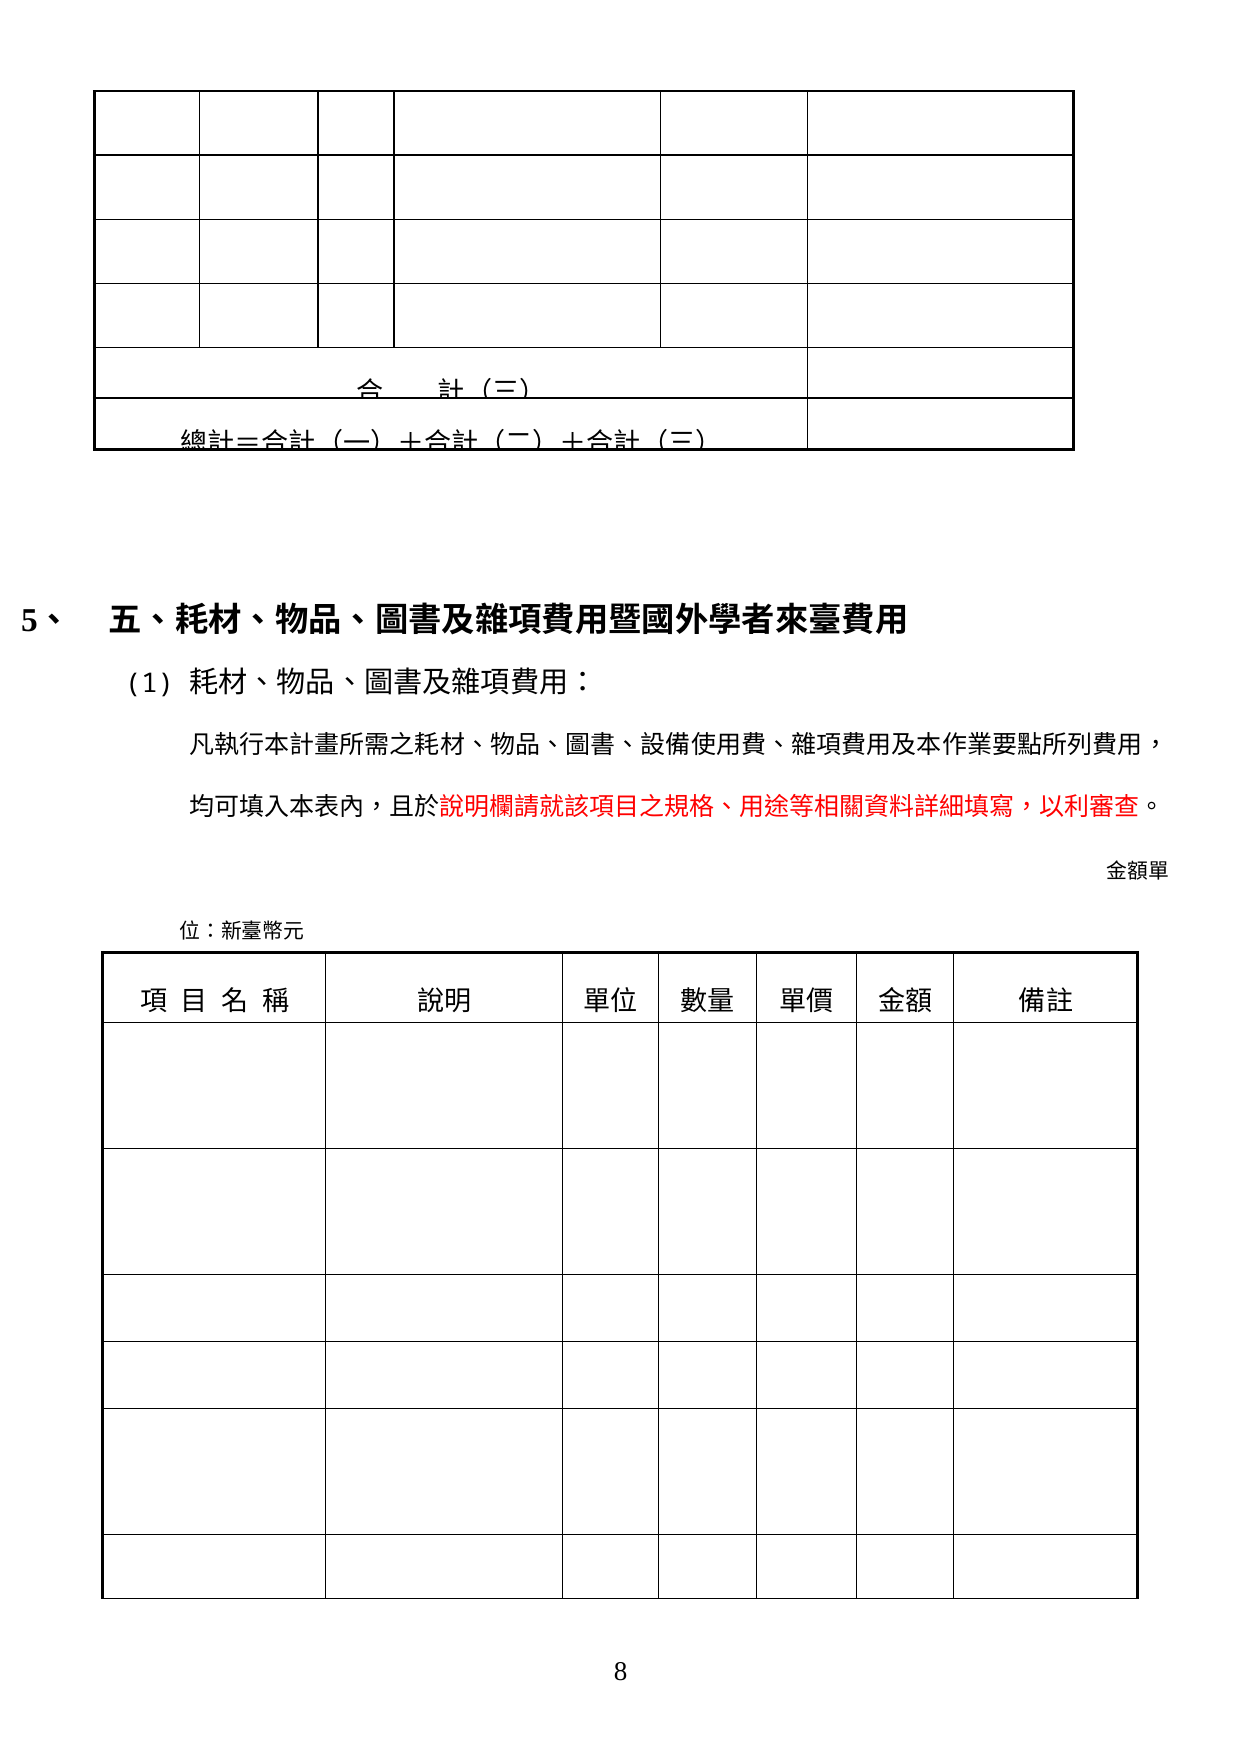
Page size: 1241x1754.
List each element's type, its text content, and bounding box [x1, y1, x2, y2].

table_cell [563, 1409, 658, 1534]
table_cell [200, 92, 317, 154]
table_cell [659, 1275, 756, 1341]
table_cell [808, 220, 1072, 282]
table_header 單價 [757, 954, 856, 1022]
table_cell [808, 348, 1072, 397]
table_cell [808, 156, 1072, 218]
table_cell [563, 1275, 658, 1341]
table_cell [395, 284, 660, 347]
table_header 備註 [954, 954, 1136, 1022]
table_cell [563, 1149, 658, 1274]
table_cell [659, 1149, 756, 1274]
subtitle 五、耗材、物品、圖書及雜項費用暨國外學者來臺費用 [71, 576, 1169, 638]
table_cell [104, 1023, 325, 1148]
table_cell [319, 92, 393, 154]
table_cell [757, 1535, 856, 1598]
table_cell [954, 1023, 1136, 1148]
table_cell [104, 1342, 325, 1408]
text 金額單位：新臺幣元 [179, 826, 1169, 951]
table_cell [757, 1275, 856, 1341]
table_cell [96, 156, 199, 218]
table_cell [326, 1535, 562, 1598]
table_cell [326, 1409, 562, 1534]
table_cell [326, 1342, 562, 1408]
table_cell [104, 1275, 325, 1341]
table_cell [808, 92, 1072, 154]
table_cell [757, 1149, 856, 1274]
table_cell [395, 156, 660, 218]
table_cell [757, 1023, 856, 1148]
table_cell [326, 1149, 562, 1274]
table_cell [563, 1023, 658, 1148]
table_cell [319, 284, 393, 347]
table_cell [104, 1535, 325, 1598]
table_cell [661, 220, 807, 282]
table_header 項 目 名 稱 [104, 954, 325, 1022]
list 耗材、物品、圖書及雜項費用： [125, 638, 1169, 701]
table_cell [319, 220, 393, 282]
table_cell [857, 1342, 953, 1408]
table_cell [808, 399, 1072, 448]
table_cell [808, 284, 1072, 347]
table_cell [395, 92, 660, 154]
table_cell [661, 284, 807, 347]
table_cell [326, 1023, 562, 1148]
table_cell [954, 1275, 1136, 1341]
table_cell [326, 1275, 562, 1341]
table_cell [563, 1342, 658, 1408]
table_cell [96, 92, 199, 154]
table_cell [954, 1535, 1136, 1598]
table_header 數量 [659, 954, 756, 1022]
table_cell [659, 1535, 756, 1598]
table_cell [319, 156, 393, 218]
table_cell [857, 1409, 953, 1534]
table_cell [757, 1342, 856, 1408]
table_cell 合 計（三） [96, 348, 807, 397]
table_cell [857, 1535, 953, 1598]
table_header 金額 [857, 954, 953, 1022]
table_cell [954, 1342, 1136, 1408]
table_cell [104, 1149, 325, 1274]
text 凡執行本計畫所需之耗材、物品、圖書、設備使用費、雜項費用及本作業要點所列費用，均可填入本表內，且於說明欄請就該項目之規格、用途等相關資料詳細填寫，以利審查。 [189, 701, 1169, 826]
table_cell [96, 220, 199, 282]
table_cell [661, 156, 807, 218]
table_cell [659, 1409, 756, 1534]
table_cell [395, 220, 660, 282]
table_cell [104, 1409, 325, 1534]
table_cell [200, 156, 317, 218]
table_cell [659, 1342, 756, 1408]
table_cell [659, 1023, 756, 1148]
table_cell [954, 1409, 1136, 1534]
table_cell [954, 1149, 1136, 1274]
table_header 單位 [563, 954, 658, 1022]
table_cell [661, 92, 807, 154]
table_cell [96, 284, 199, 347]
table_header 說明 [326, 954, 562, 1022]
table_cell 總計＝合計（一）＋合計（二）＋合計（三） [96, 399, 807, 448]
table_cell [757, 1409, 856, 1534]
table_cell [857, 1275, 953, 1341]
table_cell [857, 1023, 953, 1148]
table_cell [563, 1535, 658, 1598]
table_cell [857, 1149, 953, 1274]
table_cell [200, 220, 317, 282]
table_cell [200, 284, 317, 347]
